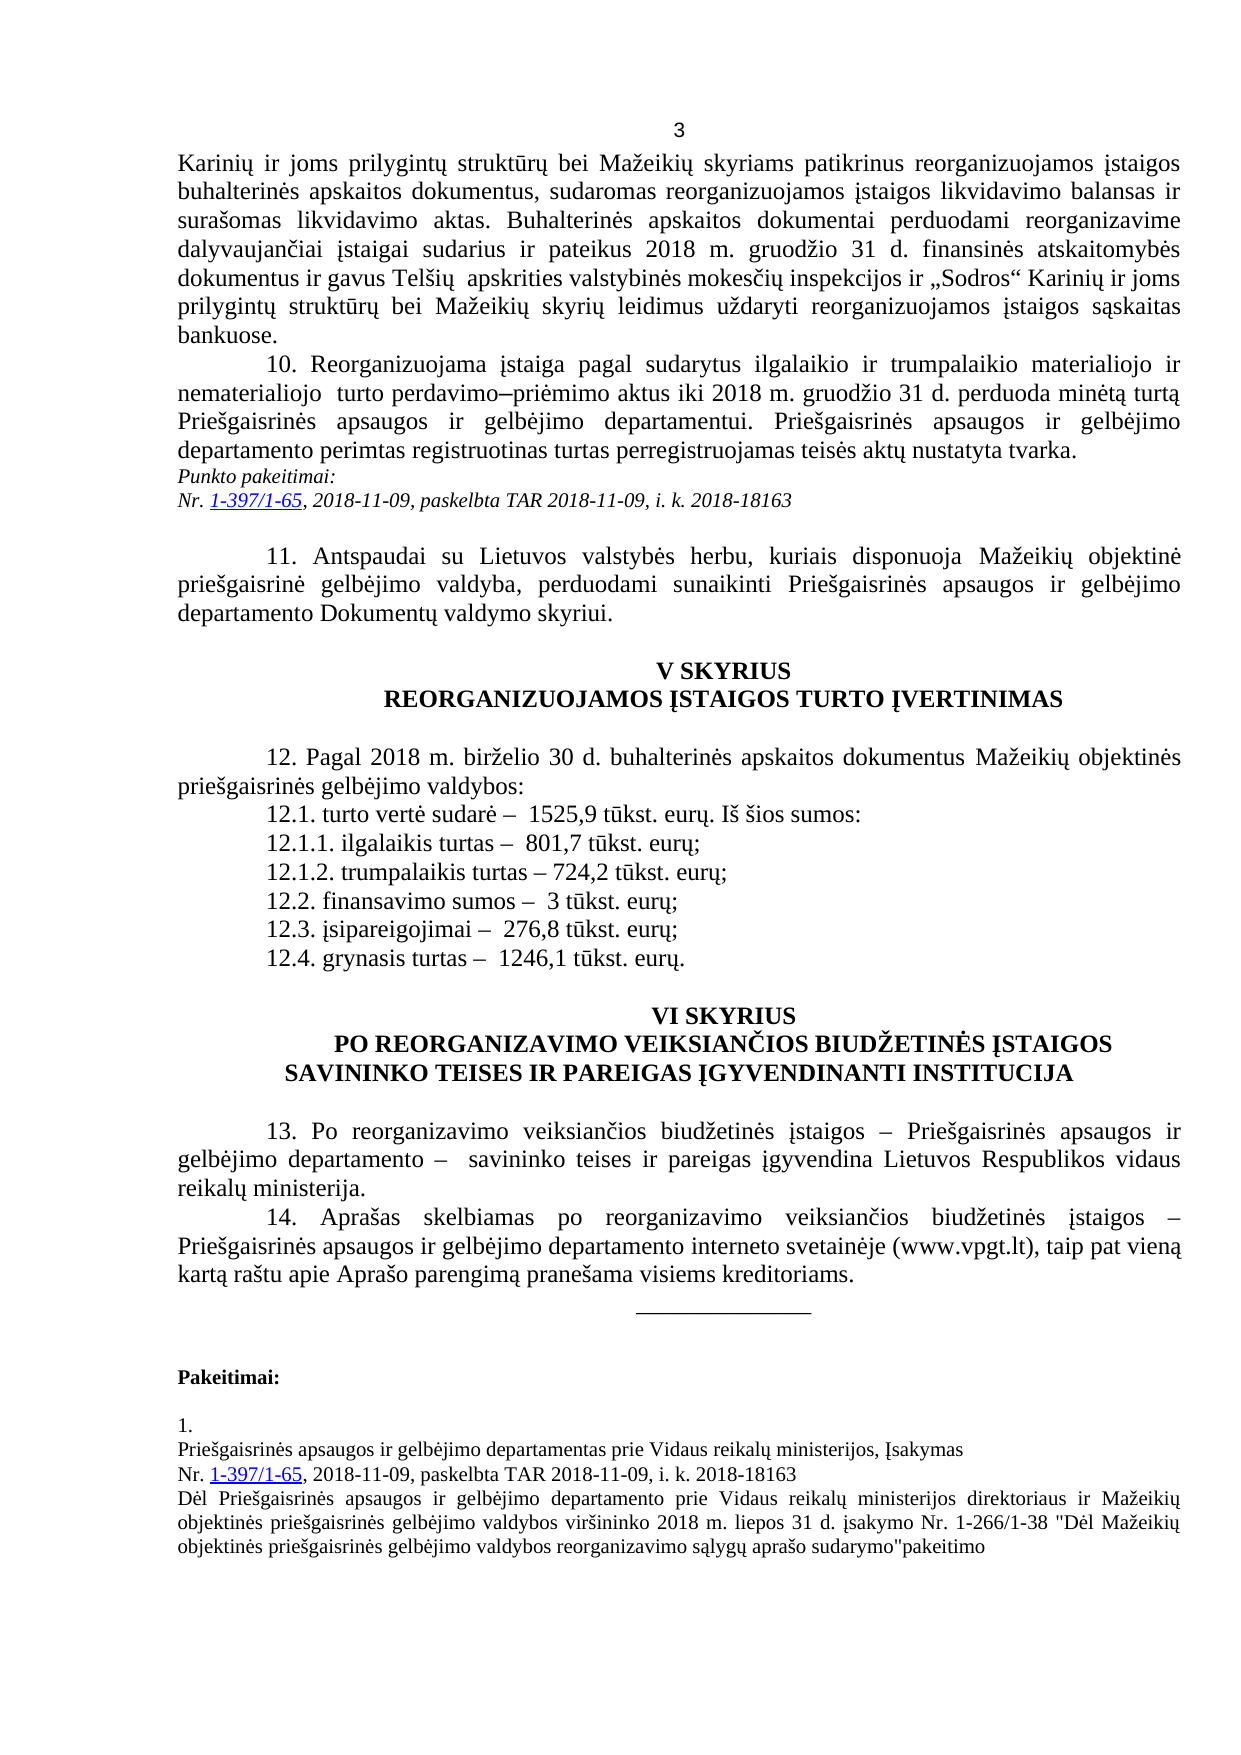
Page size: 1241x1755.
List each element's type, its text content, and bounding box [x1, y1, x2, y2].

text 13. Po reorganizavimo veiksiančios biudžetinės įstaigos – Priešgaisrinės apsaugos ir gelbėjimo departamento – savininko teises ir pareigas įgyvendina Lietuvos Respublikos vidaus reikalų ministerija. [177, 1116, 1181, 1202]
text Priešgaisrinės apsaugos ir gelbėjimo departamentas prie Vidaus reikalų ministerijos, Įsakymas [177, 1437, 1181, 1461]
text REORGANIZUOJAMOS ĮSTAIGOS TURTO ĮVERTINIMAS [177, 684, 1181, 713]
text 14. Aprašas skelbiamas po reorganizavimo veiksiančios biudžetinės įstaigos – Priešgaisrinės apsaugos ir gelbėjimo departamento interneto svetainėje (www.vpgt.lt), taip pat vieną kartą raštu apie Aprašo parengimą pranešama visiems kreditoriams. [177, 1202, 1181, 1288]
text Punkto pakeitimai: [177, 464, 1181, 488]
text V SKYRIUS [177, 656, 1181, 684]
text Nr. 1-397/1-65, 2018-11-09, paskelbta TAR 2018-11-09, i. k. 2018-18163 [177, 1461, 1181, 1486]
text Dėl Priešgaisrinės apsaugos ir gelbėjimo departamento prie Vidaus reikalų ministerijos direktoriaus ir Mažeikių objektinės priešgaisrinės gelbėjimo valdybos viršininko 2018 m. liepos 31 d. įsakymo Nr. 1-266/1-38 "Dėl Mažeikių objektinės priešgaisrinės gelbėjimo valdybos reorganizavimo sąlygų aprašo sudarymo"pakeitimo [177, 1486, 1181, 1558]
text Karinių ir joms prilygintų struktūrų bei Mažeikių skyriams patikrinus reorganizuojamos įstaigos buhalterinės apskaitos dokumentus, sudaromas reorganizuojamos įstaigos likvidavimo balansas ir surašomas likvidavimo aktas. Buhalterinės apskaitos dokumentai perduodami reorganizavime dalyvaujančiai įstaigai sudarius ir pateikus 2018 m. gruodžio 31 d. finansinės atskaitomybės dokumentus ir gavus Telšių apskrities valstybinės mokesčių inspekcijos ir „Sodros“ Karinių ir joms prilygintų struktūrų bei Mažeikių skyrių leidimus uždaryti reorganizuojamos įstaigos sąskaitas bankuose. [177, 148, 1181, 349]
text Nr. 1-397/1-65, 2018-11-09, paskelbta TAR 2018-11-09, i. k. 2018-18163 [177, 488, 1181, 512]
text ______________ [177, 1288, 1181, 1317]
text PO REORGANIZAVIMO VEIKSIANČIOS BIUDŽETINĖS ĮSTAIGOS SAVININKO TEISES IR PAREIGAS ĮGYVENDINANTI INSTITUCIJA [177, 1029, 1181, 1087]
text 11. Antspaudai su Lietuvos valstybės herbu, kuriais disponuoja Mažeikių objektinė priešgaisrinė gelbėjimo valdyba, perduodami sunaikinti Priešgaisrinės apsaugos ir gelbėjimo departamento Dokumentų valdymo skyriui. [177, 541, 1181, 627]
text Pakeitimai: [177, 1365, 1181, 1389]
text 12.1. turto vertė sudarė – 1525,9 tūkst. eurų. Iš šios sumos: [177, 799, 1181, 828]
text 10. Reorganizuojama įstaiga pagal sudarytus ilgalaikio ir trumpalaikio materialiojo ir nematerialiojo turto perdavimo–priėmimo aktus iki 2018 m. gruodžio 31 d. perduoda minėtą turtą Priešgaisrinės apsaugos ir gelbėjimo departamentui. Priešgaisrinės apsaugos ir gelbėjimo departamento perimtas registruotinas turtas perregistruojamas teisės aktų nustatyta tvarka. [177, 349, 1181, 464]
text 12.2. finansavimo sumos – 3 tūkst. eurų; [177, 886, 1181, 914]
text 12.4. grynasis turtas – 1246,1 tūkst. eurų. [177, 943, 1181, 972]
text 1. [177, 1413, 1181, 1437]
text 12.1.1. ilgalaikis turtas – 801,7 tūkst. eurų; [177, 828, 1181, 857]
text 12. Pagal 2018 m. birželio 30 d. buhalterinės apskaitos dokumentus Mažeikių objektinės priešgaisrinės gelbėjimo valdybos: [177, 742, 1181, 799]
text VI SKYRIUS [177, 1001, 1181, 1029]
text 12.1.2. trumpalaikis turtas – 724,2 tūkst. eurų; [177, 857, 1181, 886]
text 12.3. įsipareigojimai – 276,8 tūkst. eurų; [177, 914, 1181, 943]
